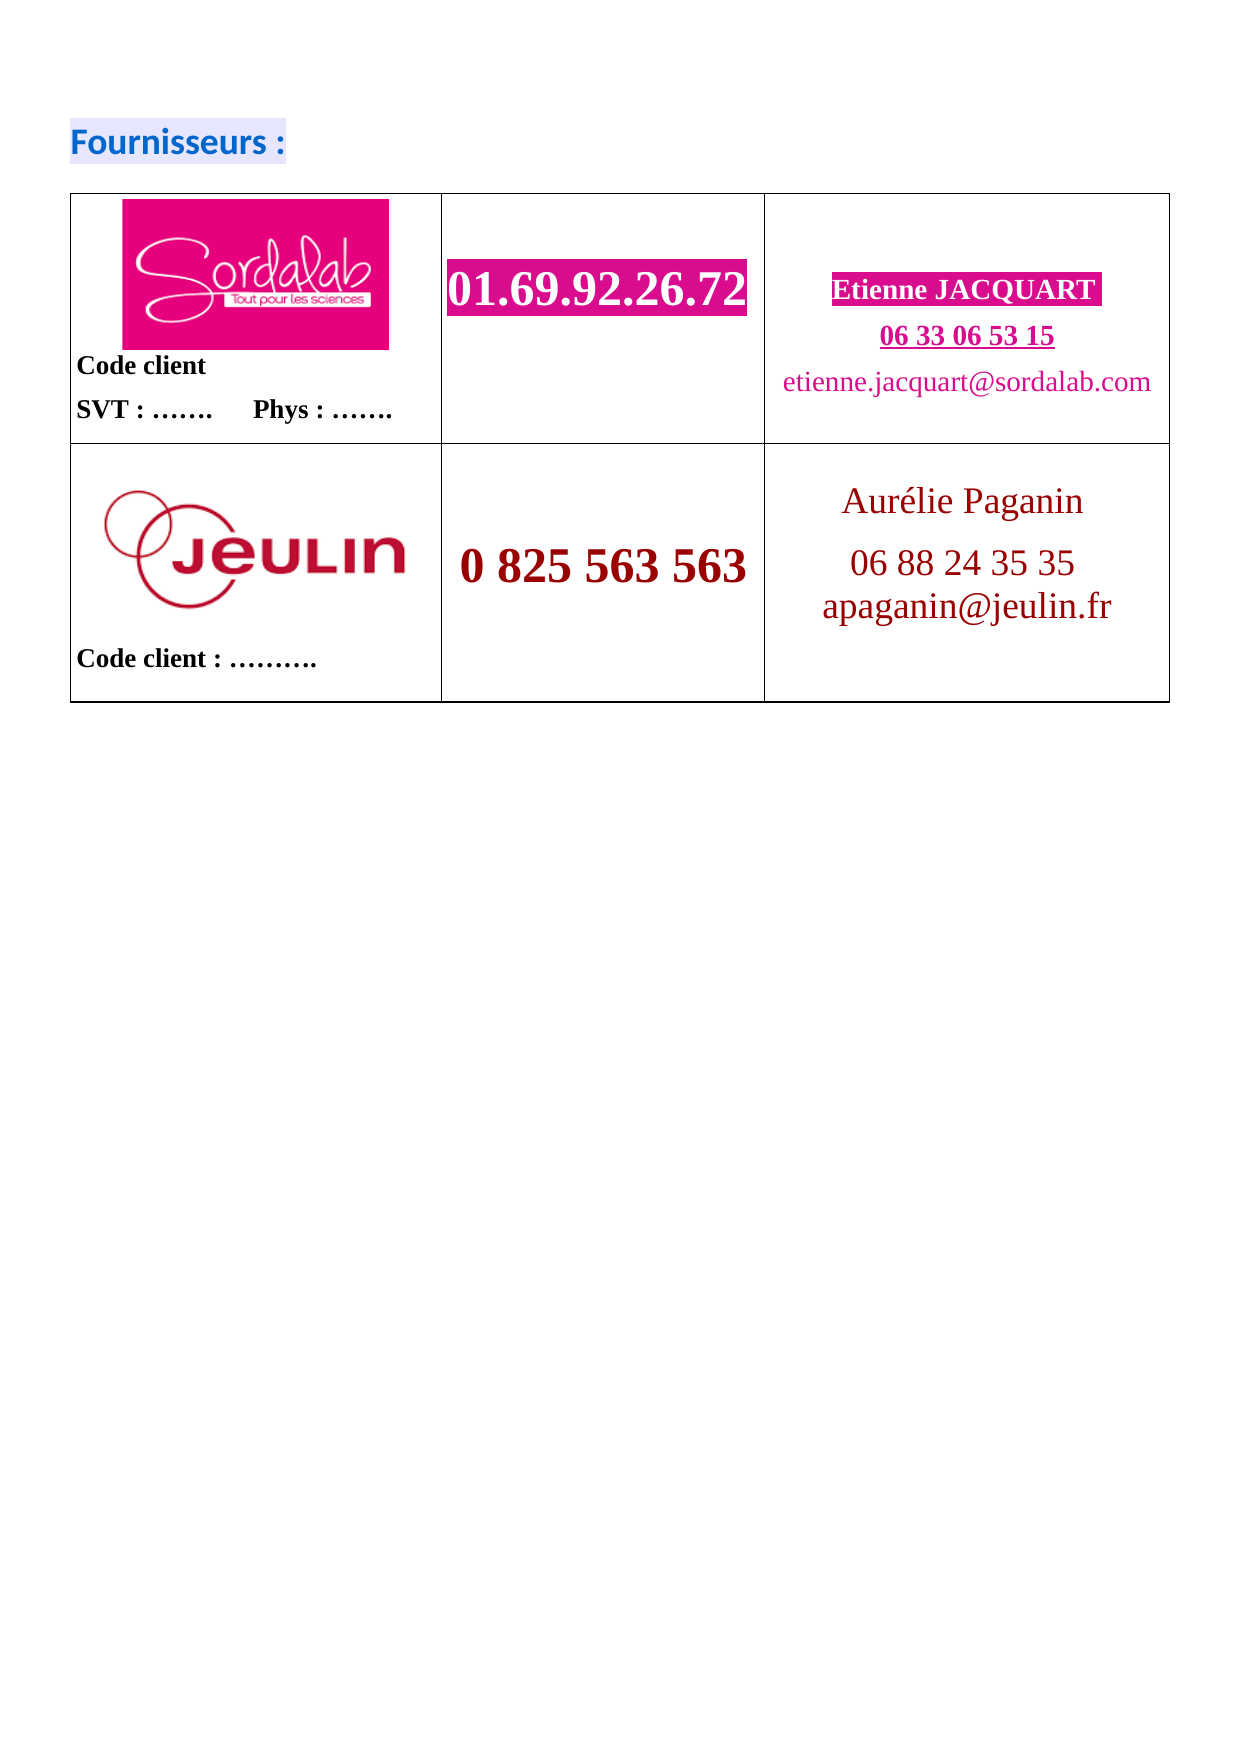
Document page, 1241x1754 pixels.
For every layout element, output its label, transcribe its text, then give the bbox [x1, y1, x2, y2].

table_cell [71, 444, 441, 453]
table_header [71, 200, 122, 349]
table_header [71, 194, 441, 199]
table_header 01.69.92.26.72 [442, 194, 764, 442]
picture [95, 453, 413, 643]
table_header Etienne JACQUART 06 33 06 53 15 etienne.jacquart@sordalab.com [765, 194, 1169, 442]
table_cell [413, 454, 441, 642]
text Fournisseurs : [70, 118, 1169, 164]
table_header [389, 200, 441, 349]
table_cell [71, 454, 95, 642]
table_header Code client SVT : ……. Phys : ……. [71, 350, 441, 442]
table_cell 0 825 563 563 [442, 444, 764, 701]
table_cell Aurélie Paganin 06 88 24 35 35 apaganin@jeulin.fr [765, 444, 1169, 701]
table_cell Code client : ………. [71, 643, 441, 701]
picture [122, 199, 389, 350]
